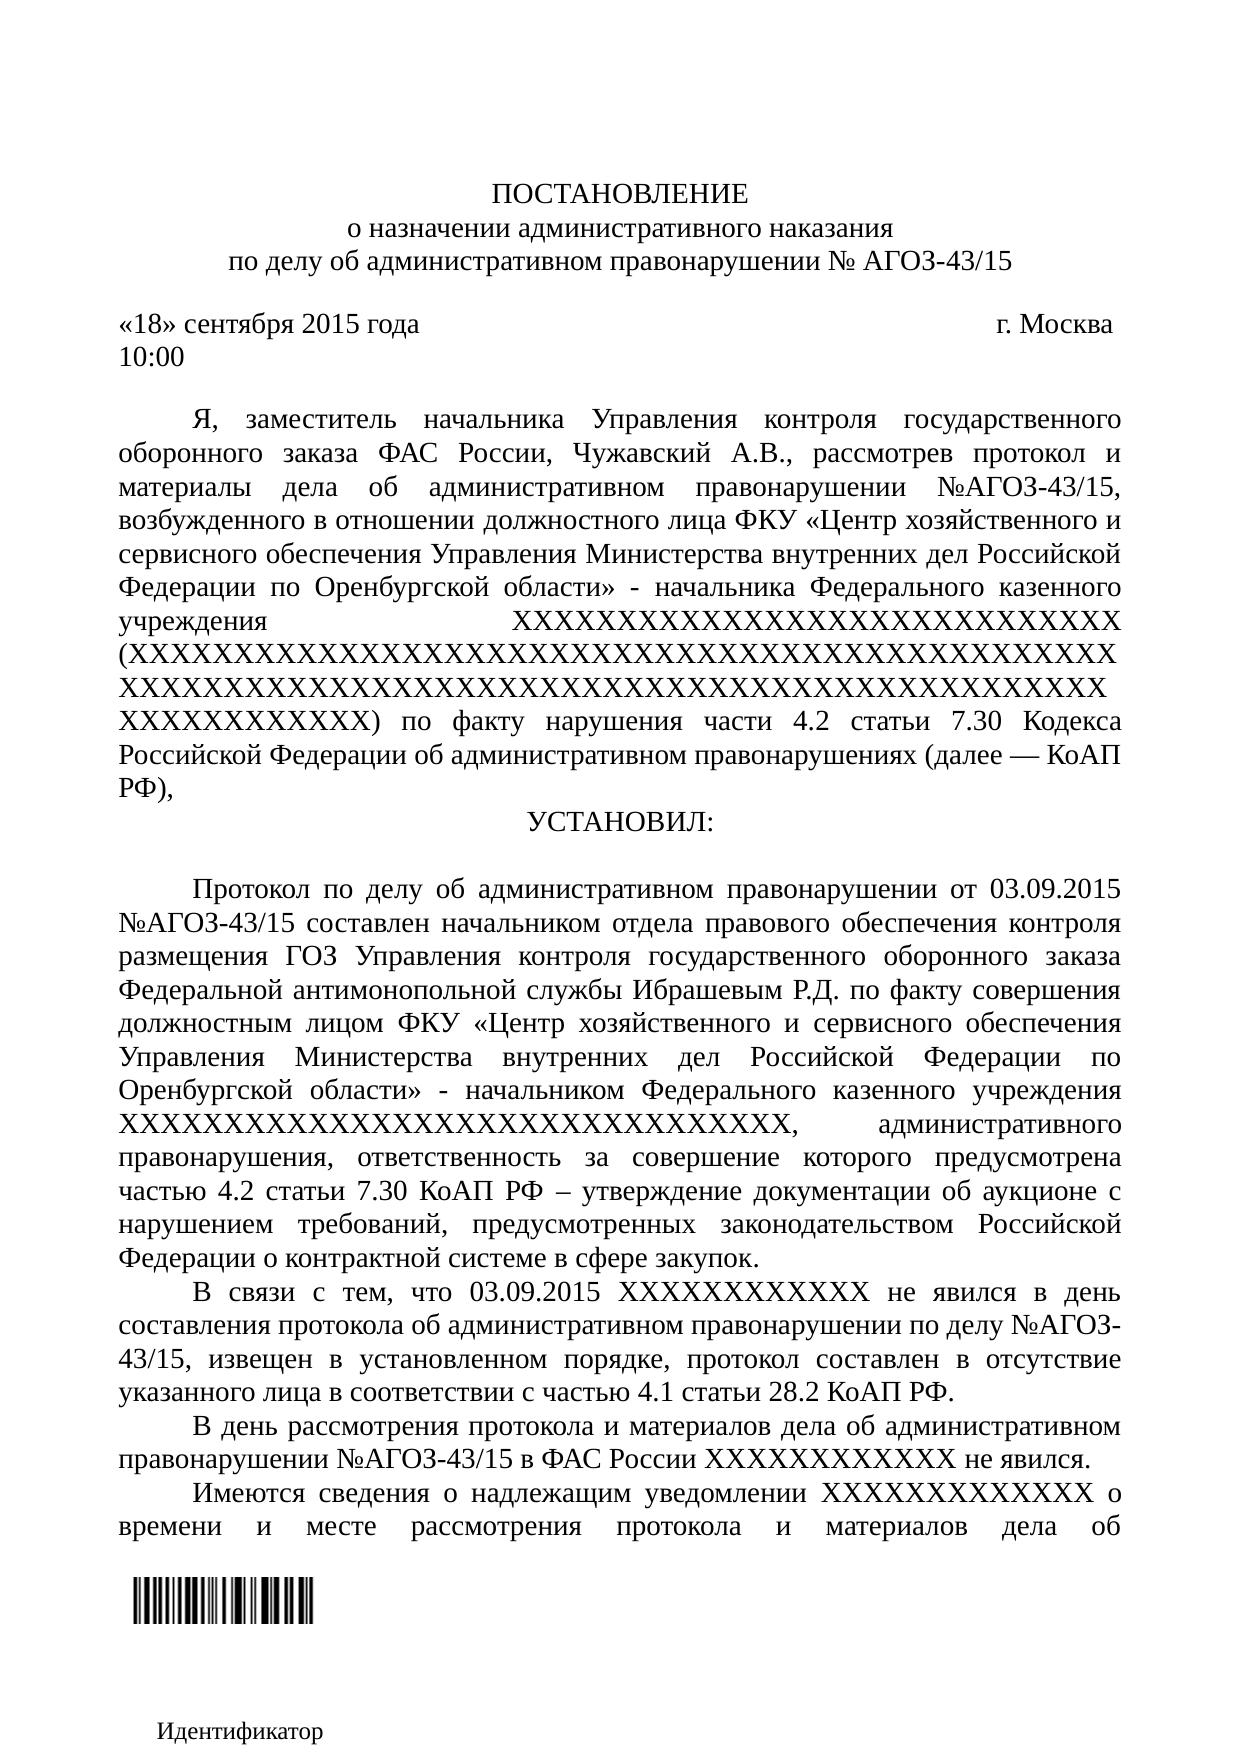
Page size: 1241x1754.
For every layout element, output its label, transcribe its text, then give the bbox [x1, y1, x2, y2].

text о назначении административного наказания [118, 210, 1122, 243]
table_header [493, 118, 1120, 176]
text «18» сентября 2015 года г. Москва [118, 306, 1122, 339]
text УСТАНОВИЛ: [118, 804, 1122, 838]
text Протокол по делу об административном правонарушении от 03.09.2015 №АГОЗ-43/15 составлен начальником отдела правового обеспечения контроля размещения ГОЗ Управления контроля государственного оборонного заказа Федеральной антимонопольной службы Ибрашевым Р.Д. по факту совершения должностным лицом ФКУ «Центр хозяйственного и сервисного обеспечения Управления Министерства внутренних дел Российской Федерации по Оренбургской области» - начальником Федерального казенного учреждения XXXXXXXXXXXXXXXXXXXXXXXXXXXXXXXX, административного правонарушения, ответственность за совершение которого предусмотрена частью 4.2 статьи 7.30 КоАП РФ – утверждение документации об аукционе с нарушением требований, предусмотренных законодательством Российской Федерации о контрактной системе в сфере закупок. [118, 871, 1122, 1274]
text 10:00 [118, 339, 1122, 373]
text Имеются сведения о надлежащим уведомлении XXXXXXXXXXXXX о времени и месте рассмотрения протокола и материалов дела об [118, 1475, 1122, 1542]
text В день рассмотрения протокола и материалов дела об административном правонарушении №АГОЗ-43/15 в ФАС России XXXXXXXXXXXX не явился. [118, 1408, 1122, 1475]
text ПОСТАНОВЛЕНИЕ [118, 176, 1122, 210]
text по делу об административном правонарушении № АГОЗ-43/15 [118, 243, 1122, 277]
table_header [118, 118, 493, 176]
text В связи с тем, что 03.09.2015 XXXXXXXXXXXX не явился в день составления протокола об административном правонарушении по делу №АГОЗ-43/15, извещен в установленном порядке, протокол составлен в отсутствие указанного лица в соответствии с частью 4.1 статьи 28.2 КоАП РФ. [118, 1274, 1122, 1408]
picture [118, 1577, 331, 1624]
text Я, заместитель начальника Управления контроля государственного оборонного заказа ФАС России, Чужавский А.В., рассмотрев протокол и материалы дела об административном правонарушении №АГОЗ-43/15, возбужденного в отношении должностного лица ФКУ «Центр хозяйственного и сервисного обеспечения Управления Министерства внутренних дел Российской Федерации по Оренбургской области» - начальника Федерального казенного учреждения XXXXXXXXXXXXXXXXXXXXXXXXXXXXX (XXXXXXXXXXXXXXXXXXXXXXXXXXXXXXXXXXXXXXXXXXXXXXXXXXXXXXXXXXXXXXXXXXXXXXXXXXXXXXXXXXXXXXXXXXXXXXXXXXXXXXXXXX) по факту нарушения части 4.2 статьи 7.30 Кодекса Российской Федерации об административном правонарушениях (далее — КоАП РФ), [118, 402, 1122, 804]
